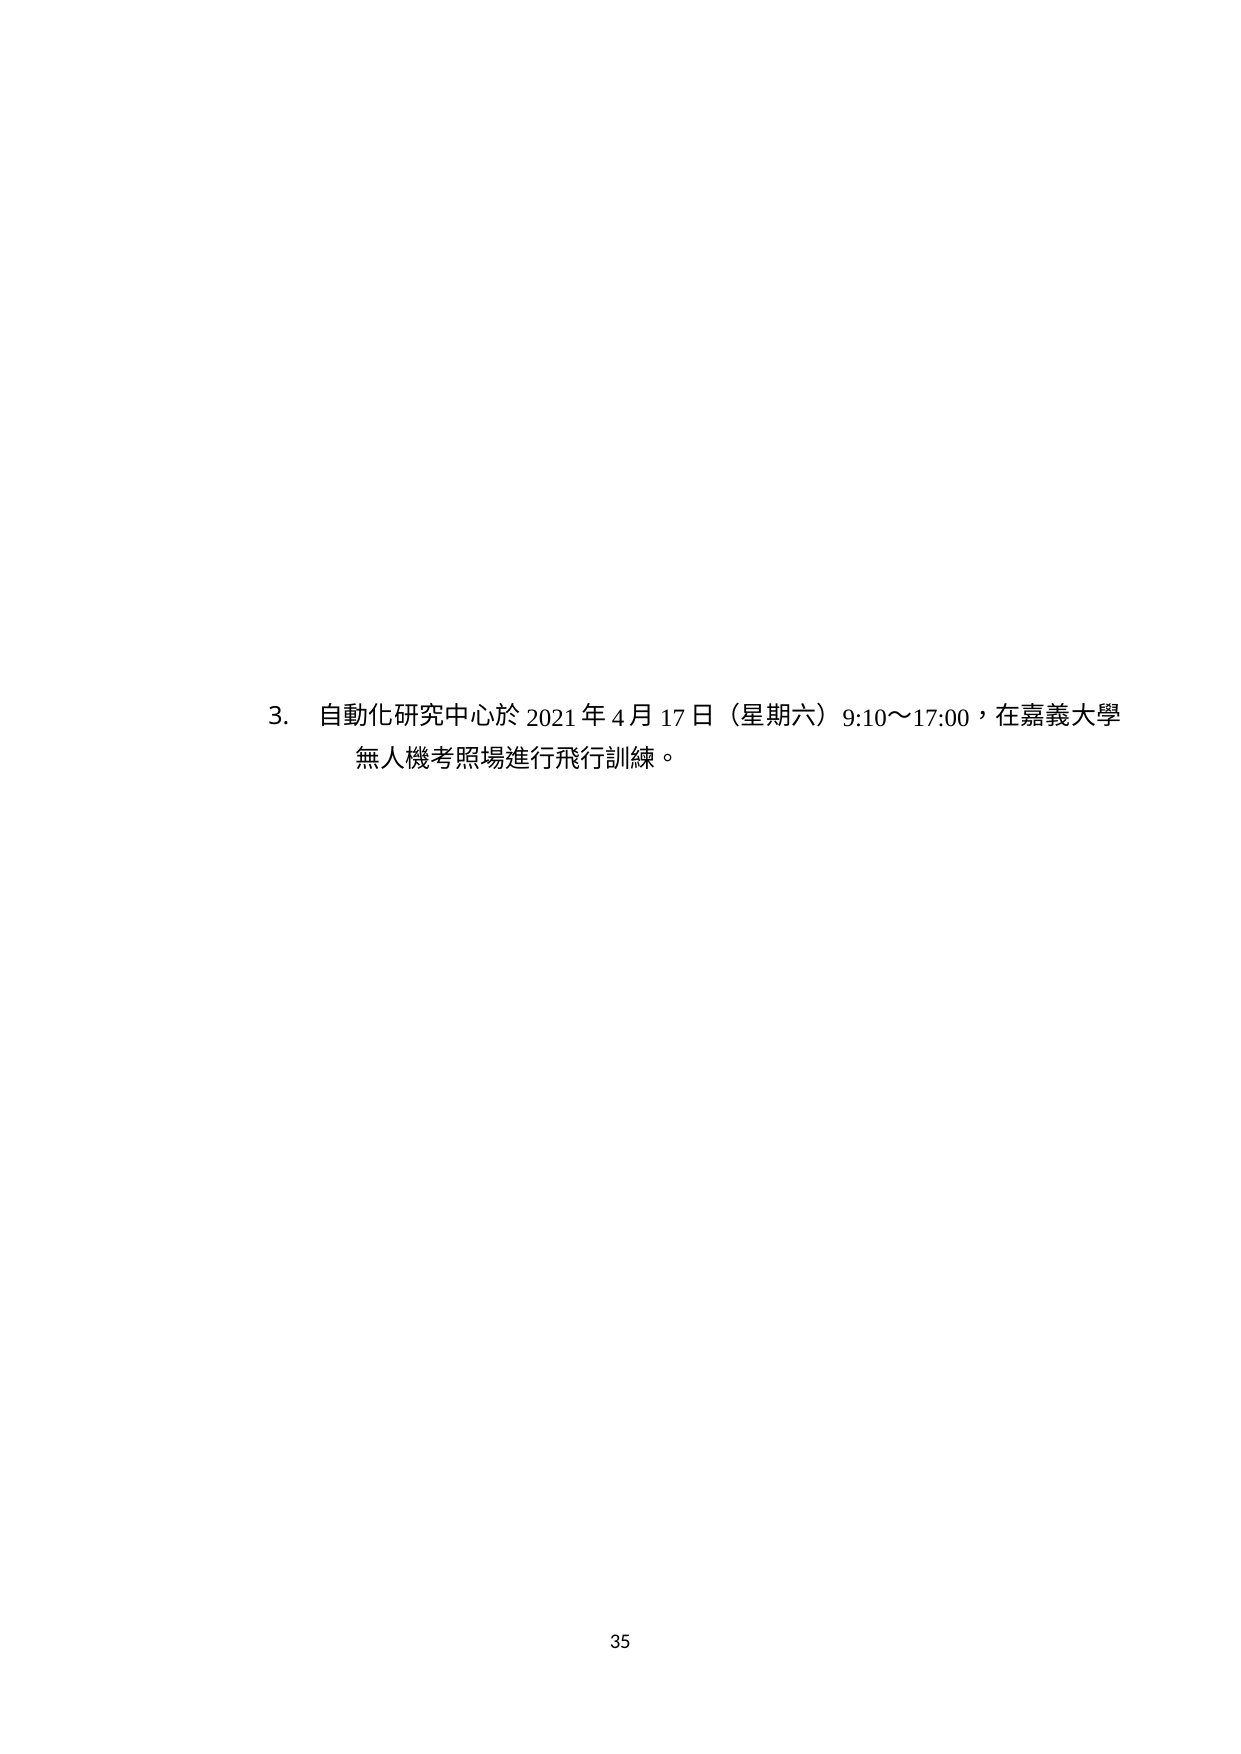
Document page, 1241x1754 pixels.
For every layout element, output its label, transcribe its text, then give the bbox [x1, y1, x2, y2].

list 自動化研究中心於2021年4月17日（星期六）9:10～17:00，在嘉義大學無人機考照場進行飛行訓練。 [268, 695, 1122, 775]
